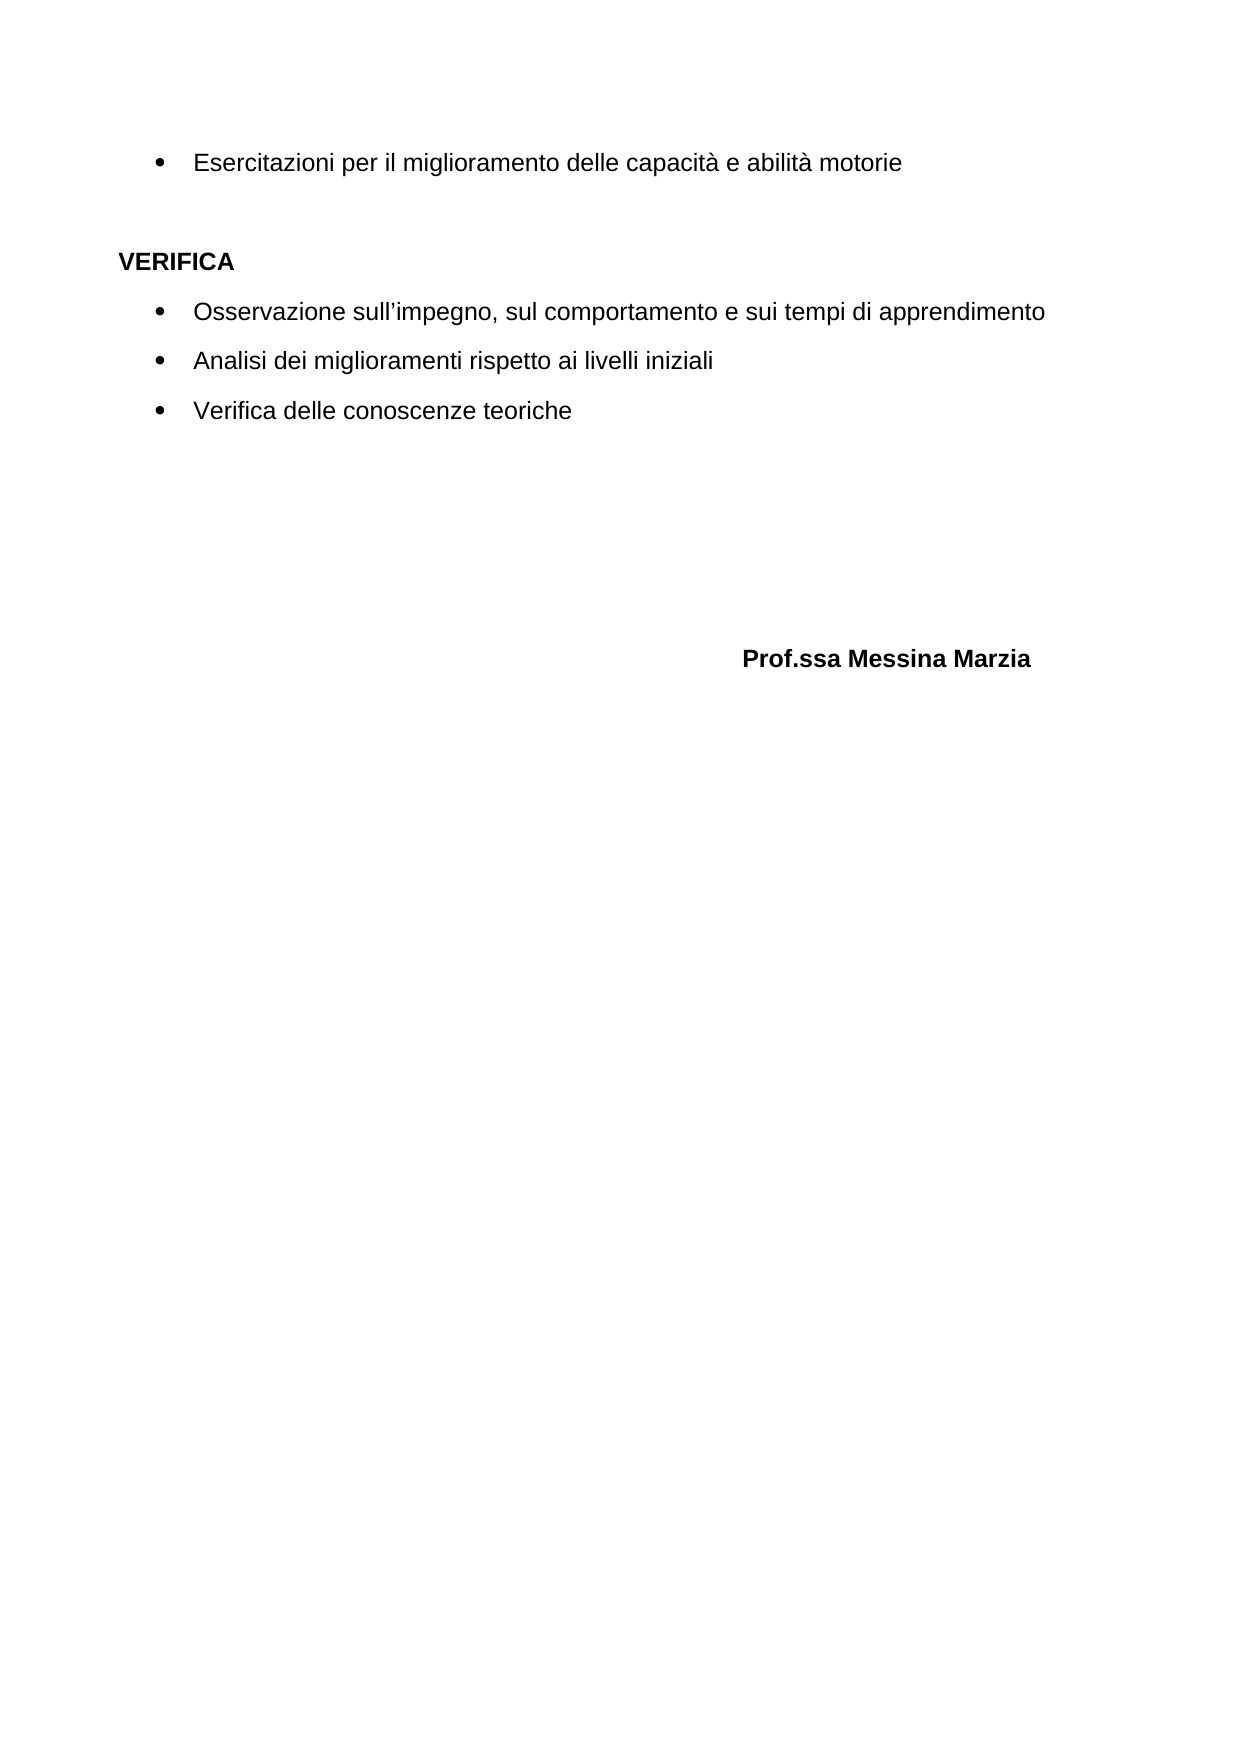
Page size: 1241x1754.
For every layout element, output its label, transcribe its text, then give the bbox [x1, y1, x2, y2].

list Esercitazioni per il miglioramento delle capacità e abilità motorie [156, 148, 1122, 176]
list Verifica delle conoscenze teoriche [156, 396, 1122, 425]
list Osservazione sull’impegno, sul comportamento e sui tempi di apprendimento [156, 296, 1122, 325]
text Prof.ssa Messina Marzia [118, 644, 1122, 673]
list Analisi dei miglioramenti rispetto ai livelli iniziali [156, 346, 1122, 375]
text VERIFICA [118, 247, 1122, 276]
